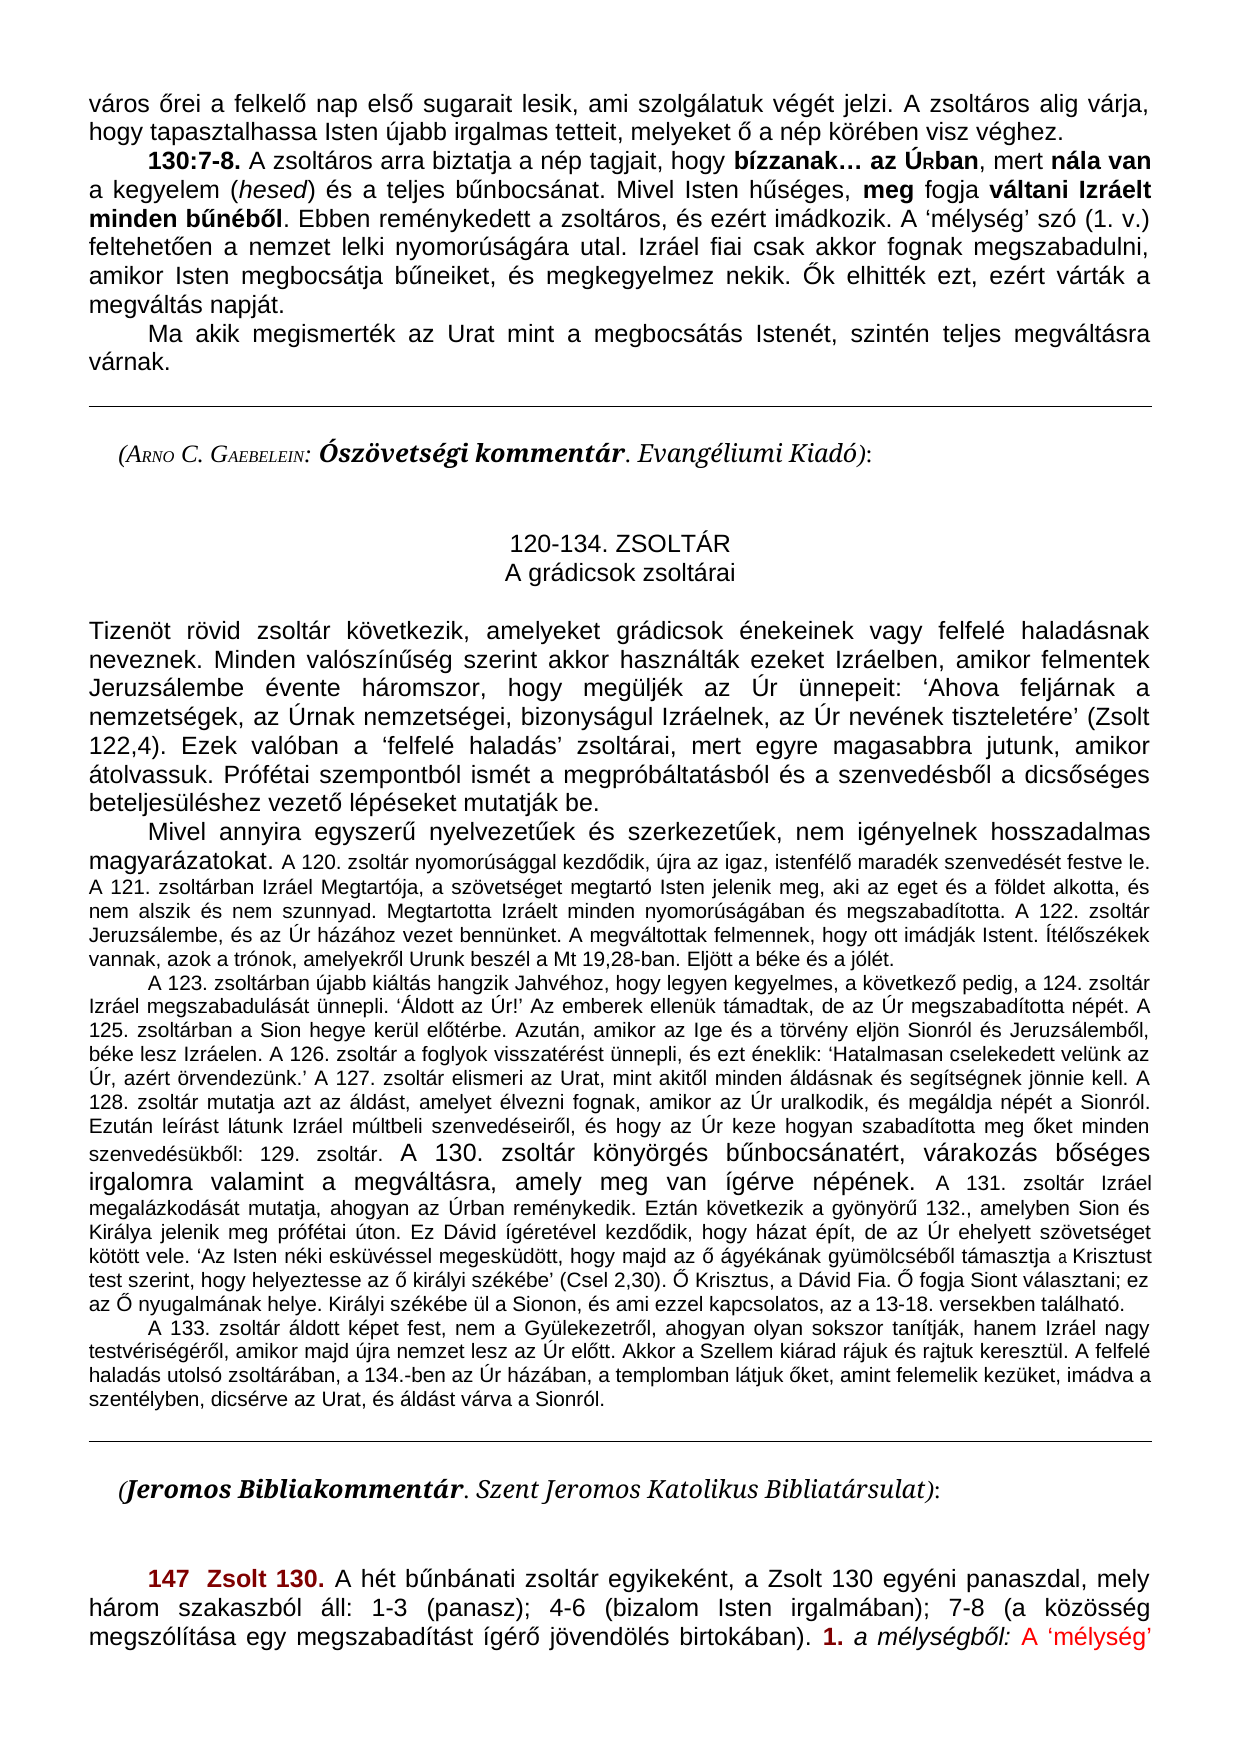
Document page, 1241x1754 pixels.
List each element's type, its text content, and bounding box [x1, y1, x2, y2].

text Ma akik megismerték az Urat mint a megbocsátás Istenét, szintén teljes megváltásra várnak. [88, 318, 1152, 376]
text A 123. zsoltárban újabb kiáltás hangzik Jahvéhoz, hogy legyen kegyelmes, a következő pedig, a 124. zsoltár Izráel megszabadulását ünnepli. ‘Áldott az Úr!’ Az emberek ellenük támadtak, de az Úr megszabadította népét. A 125. zsoltárban a Sion hegye kerül előtérbe. Azután, amikor az Ige és a törvény eljön Sionról és Jeruzsálemből, béke lesz Izráelen. A 126. zsoltár a foglyok visszatérést ünnepli, és ezt éneklik: ‘Hatalmasan cselekedett velünk az Úr, azért örvendezünk.’ A 127. zsoltár elismeri az Urat, mint akitől minden áldásnak és segítségnek jönnie kell. A 128. zsoltár mutatja azt az áldást, amelyet élvezni fognak, amikor az Úr uralkodik, és megáldja népét a Sionról. Ezután leírást látunk Izráel múltbeli szenvedéseiről, és hogy az Úr keze hogyan szabadította meg őket minden szenvedésükből: 129. zsoltár. A 130. zsoltár könyörgés bűnbocsánatért, várakozás bőséges irgalomra valamint a megváltásra, amely meg van ígérve népének. A 131. zsoltár Izráel megalázkodását mutatja, ahogyan az Úrban reménykedik. Eztán következik a gyönyörű 132., amelyben Sion és Királya jelenik meg prófétai úton. Ez Dávid ígéretével kezdődik, hogy házat épít, de az Úr ehelyett szövetséget kötött vele. ‘Az Isten néki esküvéssel megesküdött, hogy majd az ő ágyékának gyümölcséből támasztja a Krisztust test szerint, hogy helyeztesse az ő királyi székébe’ (Csel 2,30). Ő Krisztus, a Dávid Fia. Ő fogja Siont választani; ez az Ő nyugalmának helye. Királyi székébe ül a Sionon, és ami ezzel kapcsolatos, az a 13-18. versekben található. [88, 971, 1152, 1316]
text Mivel annyira egyszerű nyelvezetűek és szerkezetűek, nem igényelnek hosszadalmas magyarázatokat. A 120. zsoltár nyomorúsággal kezdődik, újra az igaz, istenfélő maradék szenvedését festve le. A 121. zsoltárban Izráel Megtartója, a szövetséget megtartó Isten jelenik meg, aki az eget és a földet alkotta, és nem alszik és nem szunnyad. Megtartotta Izráelt minden nyomorúságában és megszabadította. A 122. zsoltár Jeruzsálembe, és az Úr házához vezet bennünket. A megváltottak felmennek, hogy ott imádják Istent. Ítélőszékek vannak, azok a trónok, amelyekről Urunk beszél a Mt 19,28-ban. Eljött a béke és a jólét. [88, 817, 1152, 971]
text 130:7-8. A zsoltáros arra biztatja a nép tagjait, hogy bízzanak… az Úrban, mert nála van a kegyelem (hesed) és a teljes bűnbocsánat. Mivel Isten hűséges, meg fogja váltani Izráelt minden bűnéből. Ebben reménykedett a zsoltáros, és ezért imádkozik. A ‘mélység’ szó (1. v.) feltehetően a nemzet lelki nyomorúságára utal. Izráel fiai csak akkor fognak megszabadulni, amikor Isten megbocsátja bűneiket, és megkegyelmez nekik. Ők elhitték ezt, ezért várták a megváltás napját. [88, 146, 1152, 318]
text város őrei a felkelő nap első sugarait lesik, ami szolgálatuk végét jelzi. A zsoltáros alig várja, hogy tapasztalhassa Isten újabb irgalmas tetteit, melyeket ő a nép körében visz véghez. [88, 88, 1152, 146]
text 147 Zsolt 130. A hét bűnbánati zsoltár egyikeként, a Zsolt 130 egyéni panaszdal, mely három szakaszból áll: 1-3 (panasz); 4-6 (bizalom Isten irgalmában); 7-8 (a közösség megszólítása egy megszabadítást ígérő jövendölés birtokában). 1. a mélységből: A ‘mélység’ [88, 1564, 1152, 1651]
text (Jeromos Bibliakommentár. Szent Jeromos Katolikus Bibliatársulat): [88, 1442, 1152, 1535]
text Tizenöt rövid zsoltár következik, amelyeket grádicsok énekeinek vagy felfelé haladásnak neveznek. Minden valószínűség szerint akkor használták ezeket Izráelben, amikor felmentek Jeruzsálembe évente háromszor, hogy megüljék az Úr ünnepeit: ‘Ahova feljárnak a nemzetségek, az Úrnak nemzetségei, bizonyságul Izráelnek, az Úr nevének tiszteletére’ (Zsolt 122,4). Ezek valóban a ‘felfelé haladás’ zsoltárai, mert egyre magasabbra jutunk, amikor átolvassuk. Prófétai szempontból ismét a megpróbáltatásból és a szenvedésből a dicsőséges beteljesüléshez vezető lépéseket mutatják be. [88, 616, 1152, 817]
text A 133. zsoltár áldott képet fest, nem a Gyülekezetről, ahogyan olyan sokszor tanítják, hanem Izráel nagy testvériségéről, amikor majd újra nemzet lesz az Úr előtt. Akkor a Szellem kiárad rájuk és rajtuk keresztül. A felfelé haladás utolsó zsoltárában, a 134.-ben az Úr házában, a templomban látjuk őket, amint felemelik kezüket, imádva a szentélyben, dicsérve az Urat, és áldást várva a Sionról. [88, 1316, 1152, 1411]
text 120-134. ZSOLTÁR A grádicsok zsoltárai [88, 529, 1152, 586]
text (Arno C. Gaebelein: Ószövetségi kommentár. Evangéliumi Kiadó): [88, 407, 1152, 499]
